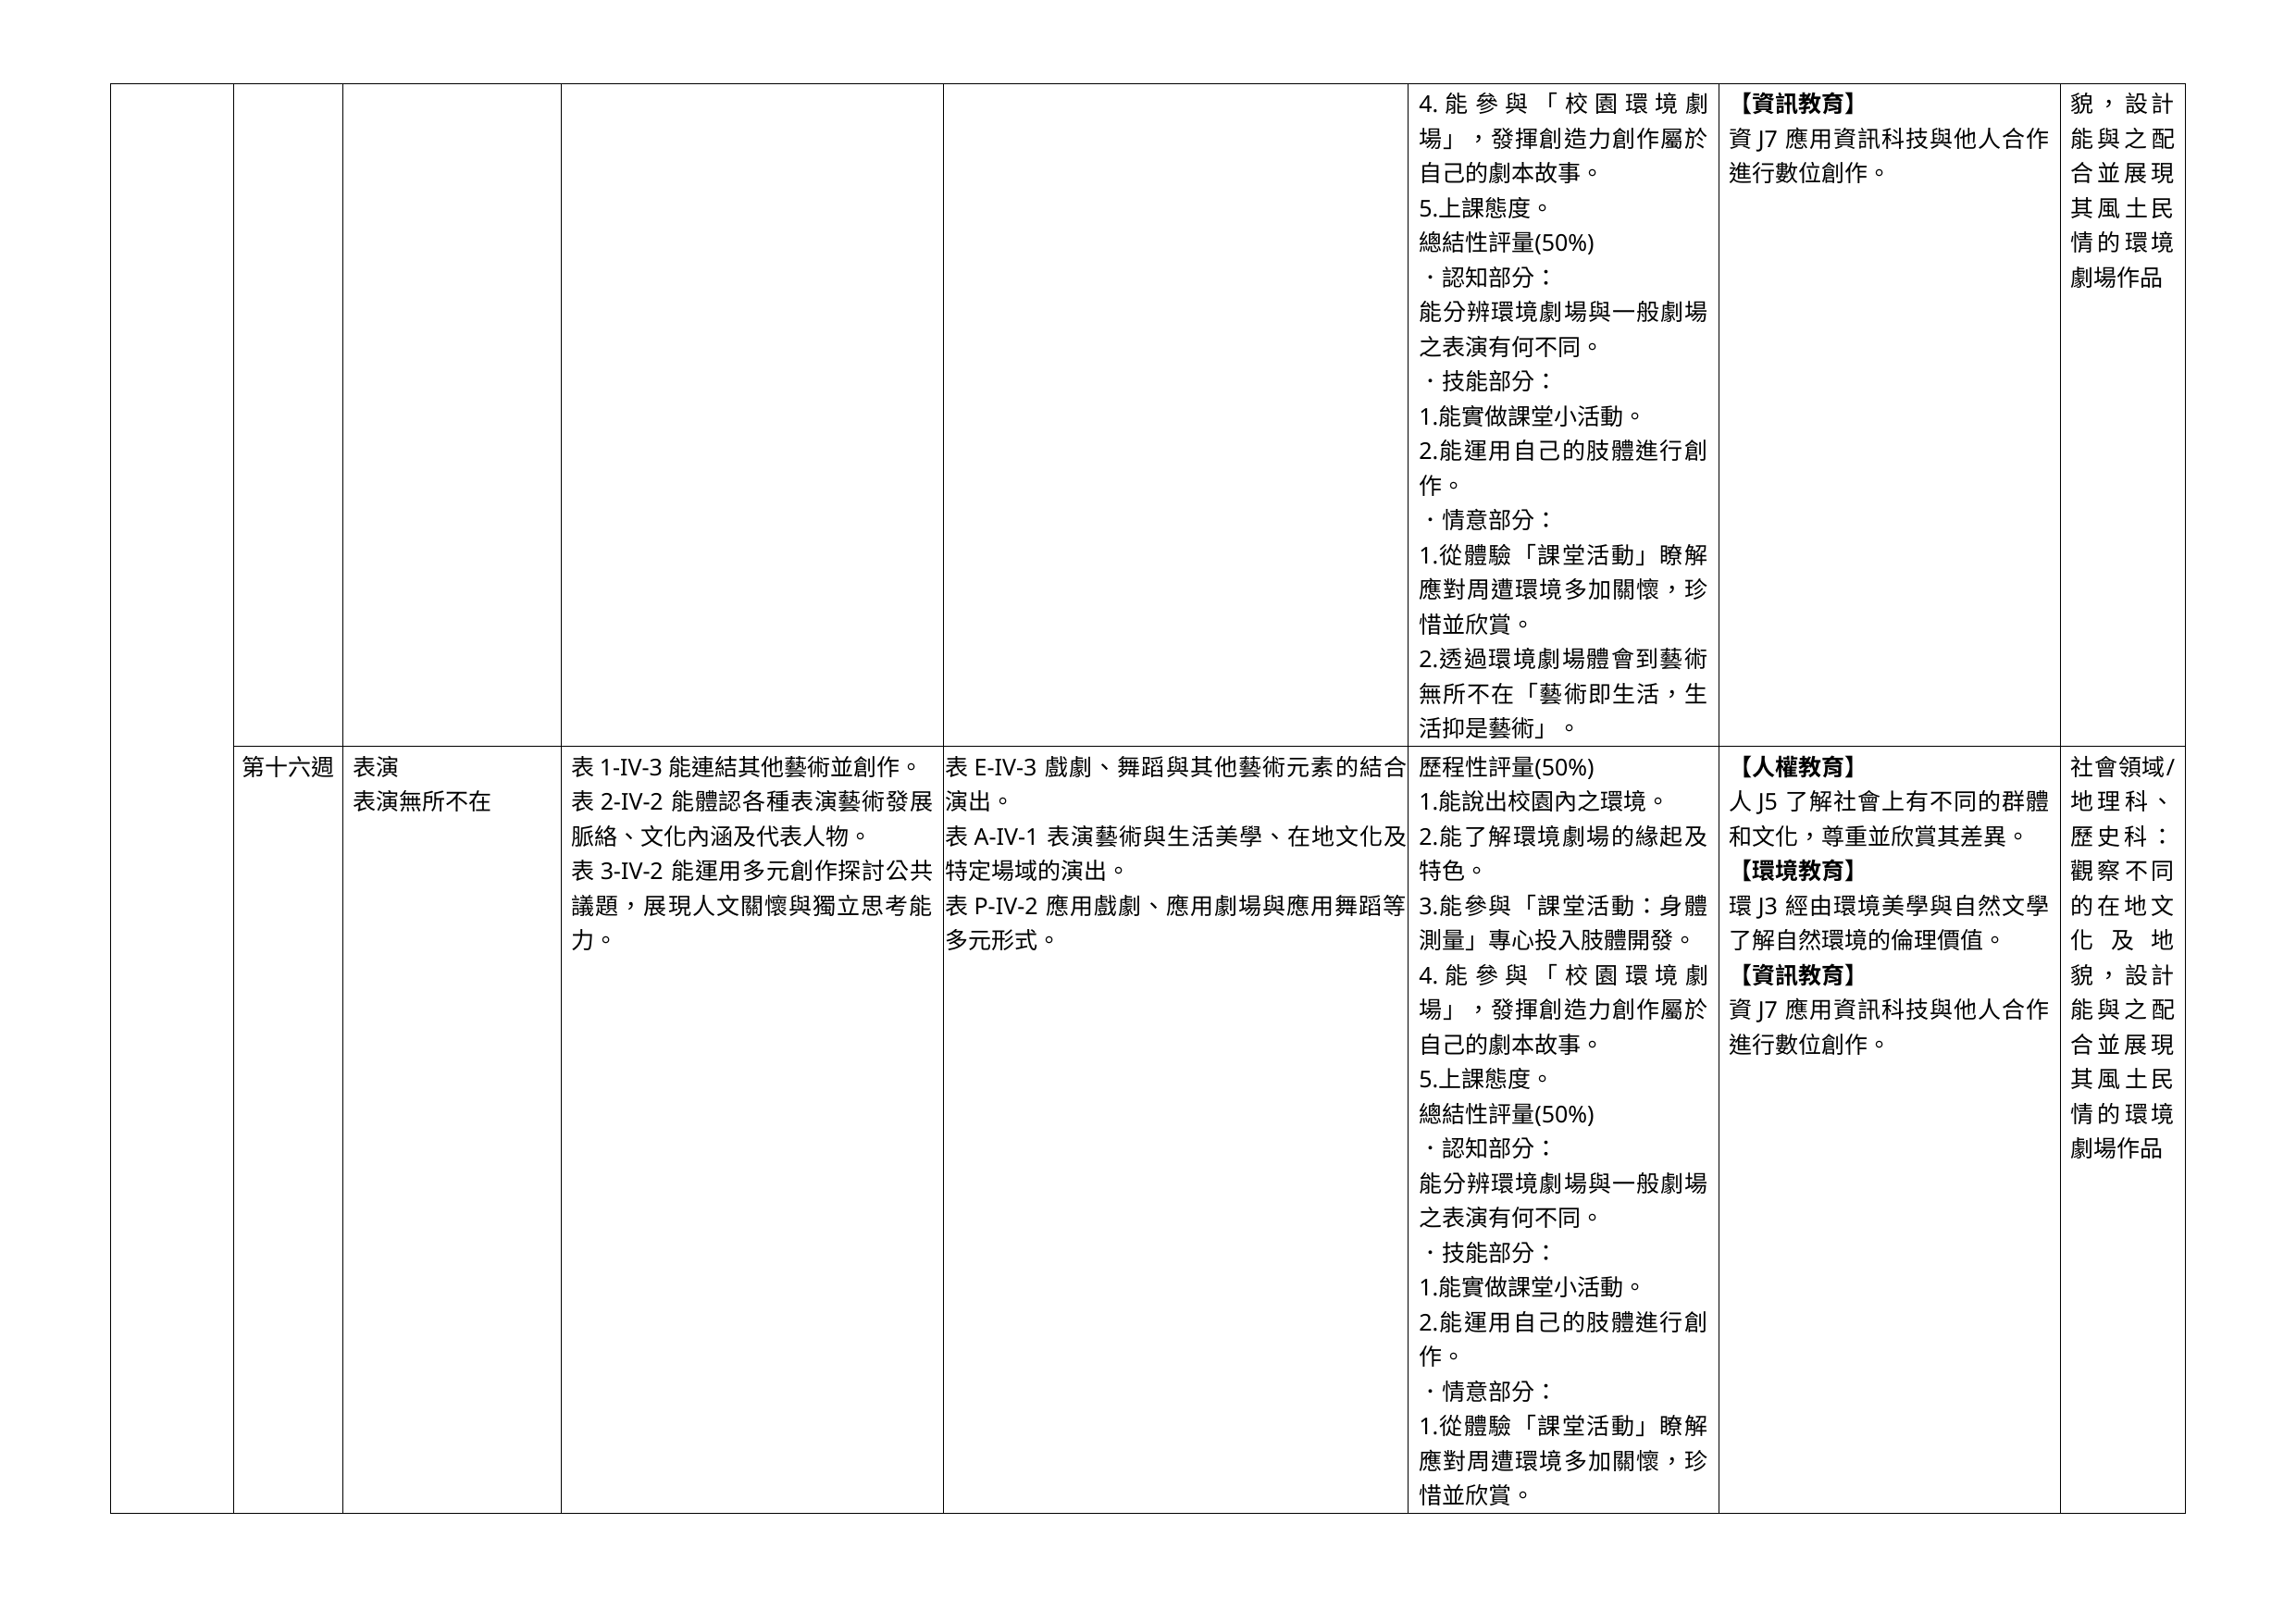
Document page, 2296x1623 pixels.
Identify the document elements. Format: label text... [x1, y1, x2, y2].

table_cell 【人權教育】 人J5 了解社會上有不同的群體和文化，尊重並欣賞其差異。 【環境教育】 環J3 經由環境美學與自然文學了解自然環境的倫理價值。 【資訊教育】 資J7 應用資訊科技與他人合作進行數位創作。 [1719, 747, 2060, 1513]
table_cell [944, 84, 1408, 746]
table_cell 4.能參與「校園環境劇場」，發揮創造力創作屬於自己的劇本故事。 5.上課態度。 總結性評量(50%) ．認知部分： 能分辨環境劇場與一般劇場之表演有何不同。 ．技能部分： 1.能實做課堂小活動。 2.能運用自己的肢體進行創作。 ．情意部分： 1.從體驗「課堂活動」瞭解應對周遭環境多加關懷，珍惜並欣賞。 2.透過環境劇場體會到藝術無所不在「藝術即生活，生活抑是藝術」。 [1409, 84, 1719, 746]
table_cell 表演 表演無所不在 [343, 747, 561, 1513]
table_cell 表E-IV-3 戲劇、舞蹈與其他藝術元素的結合演出。 表A-IV-1 表演藝術與生活美學、在地文化及特定場域的演出。 表P-IV-2 應用戲劇、應用劇場與應用舞蹈等多元形式。 [944, 747, 1408, 1513]
table_cell 貌，設計能與之配合並展現其風土民情的環境劇場作品 [2061, 84, 2185, 746]
table_cell 歷程性評量(50%) 1.能說出校園內之環境。 2.能了解環境劇場的緣起及特色。 3.能參與「課堂活動：身體測量」專心投入肢體開發。 4.能參與「校園環境劇場」，發揮創造力創作屬於自己的劇本故事。 5.上課態度。 總結性評量(50%) ．認知部分： 能分辨環境劇場與一般劇場之表演有何不同。 ．技能部分： 1.能實做課堂小活動。 2.能運用自己的肢體進行創作。 ．情意部分： 1.從體驗「課堂活動」瞭解應對周遭環境多加關懷，珍惜並欣賞。 [1409, 747, 1719, 1513]
table_cell 社會領域/地理科、歷史科：觀察不同的在地文化及地貌，設計能與之配合並展現其風土民情的環境劇場作品 [2061, 747, 2185, 1513]
table_cell 第十六週 [234, 747, 342, 1513]
table_cell 【資訊教育】 資J7 應用資訊科技與他人合作進行數位創作。 [1719, 84, 2060, 746]
table_cell [234, 84, 342, 746]
table_cell [343, 84, 561, 746]
table_cell [562, 84, 943, 746]
table_cell 表1-IV-3 能連結其他藝術並創作。 表2-IV-2 能體認各種表演藝術發展脈絡、文化內涵及代表人物。 表3-IV-2 能運用多元創作探討公共議題，展現人文關懷與獨立思考能力。 [562, 747, 943, 1513]
